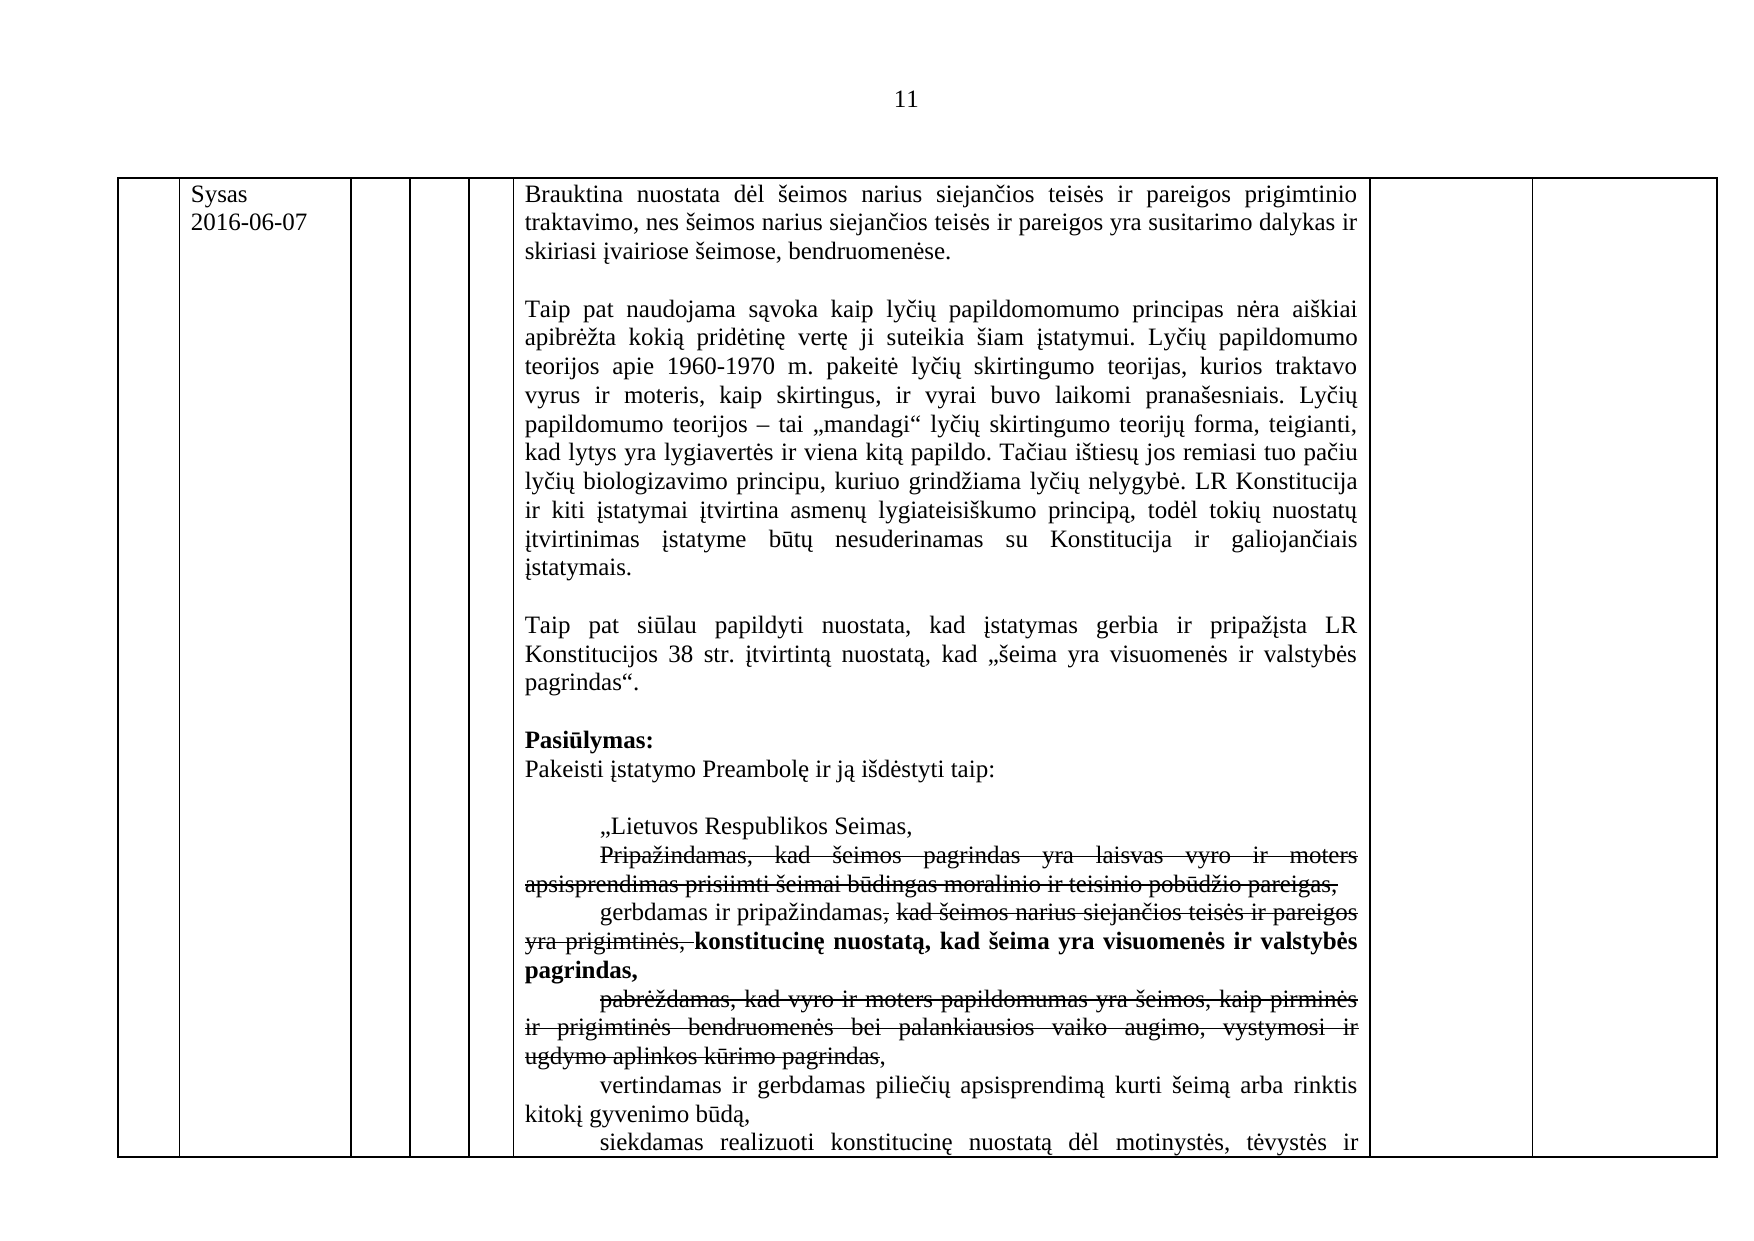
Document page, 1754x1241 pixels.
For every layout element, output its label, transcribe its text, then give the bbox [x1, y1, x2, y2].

table_cell [1371, 179, 1532, 1156]
table_cell [119, 179, 179, 1156]
table_cell [411, 179, 468, 1156]
table_cell [470, 179, 513, 1156]
table_cell [352, 179, 409, 1156]
table_cell Sysas 2016-06-07 [180, 179, 350, 1156]
table_cell Brauktina nuostata dėl šeimos narius siejančios teisės ir pareigos prigimtinio traktavimo, nes šeimos narius siejančios teisės ir pareigos yra susitarimo dalykas ir skiriasi įvairiose šeimose, bendruomenėse. Taip pat naudojama sąvoka kaip lyčių papildomomumo principas nėra aiškiai apibrėžta kokią pridėtinę vertę ji suteikia šiam įstatymui. Lyčių papildomumo teorijos apie 1960-1970 m. pakeitė lyčių skirtingumo teorijas, kurios traktavo vyrus ir moteris, kaip skirtingus, ir vyrai buvo laikomi pranašesniais. Lyčių papildomumo teorijos – tai „mandagi“ lyčių skirtingumo teorijų forma, teigianti, kad lytys yra lygiavertės ir viena kitą papildo. Tačiau ištiesų jos remiasi tuo pačiu lyčių biologizavimo principu, kuriuo grindžiama lyčių nelygybė. LR Konstitucija ir kiti įstatymai įtvirtina asmenų lygiateisiškumo principą, todėl tokių nuostatų įtvirtinimas įstatyme būtų nesuderinamas su Konstitucija ir galiojančiais įstatymais. Taip pat siūlau papildyti nuostata, kad įstatymas gerbia ir pripažįsta LR Konstitucijos 38 str. įtvirtintą nuostatą, kad „šeima yra visuomenės ir valstybės pagrindas“. Pasiūlymas: Pakeisti įstatymo Preambolę ir ją išdėstyti taip: „Lietuvos Respublikos Seimas, Pripažindamas, kad šeimos pagrindas yra laisvas vyro ir moters apsisprendimas prisiimti šeimai būdingas moralinio ir teisinio pobūdžio pareigas, gerbdamas ir pripažindamas, kad šeimos narius siejančios teisės ir pareigos yra prigimtinės, konstitucinę nuostatą, kad šeima yra visuomenės ir valstybės pagrindas, pabrėždamas, kad vyro ir moters papildomumas yra šeimos, kaip pirminės ir prigimtinės bendruomenės bei palankiausios vaiko augimo, vystymosi ir ugdymo aplinkos kūrimo pagrindas, vertindamas ir gerbdamas piliečių apsisprendimą kurti šeimą arba rinktis kitokį gyvenimo būdą, siekdamas realizuoti konstitucinę nuostatą dėl motinystės, tėvystės ir [514, 179, 1369, 1156]
table_cell [1533, 179, 1716, 1156]
